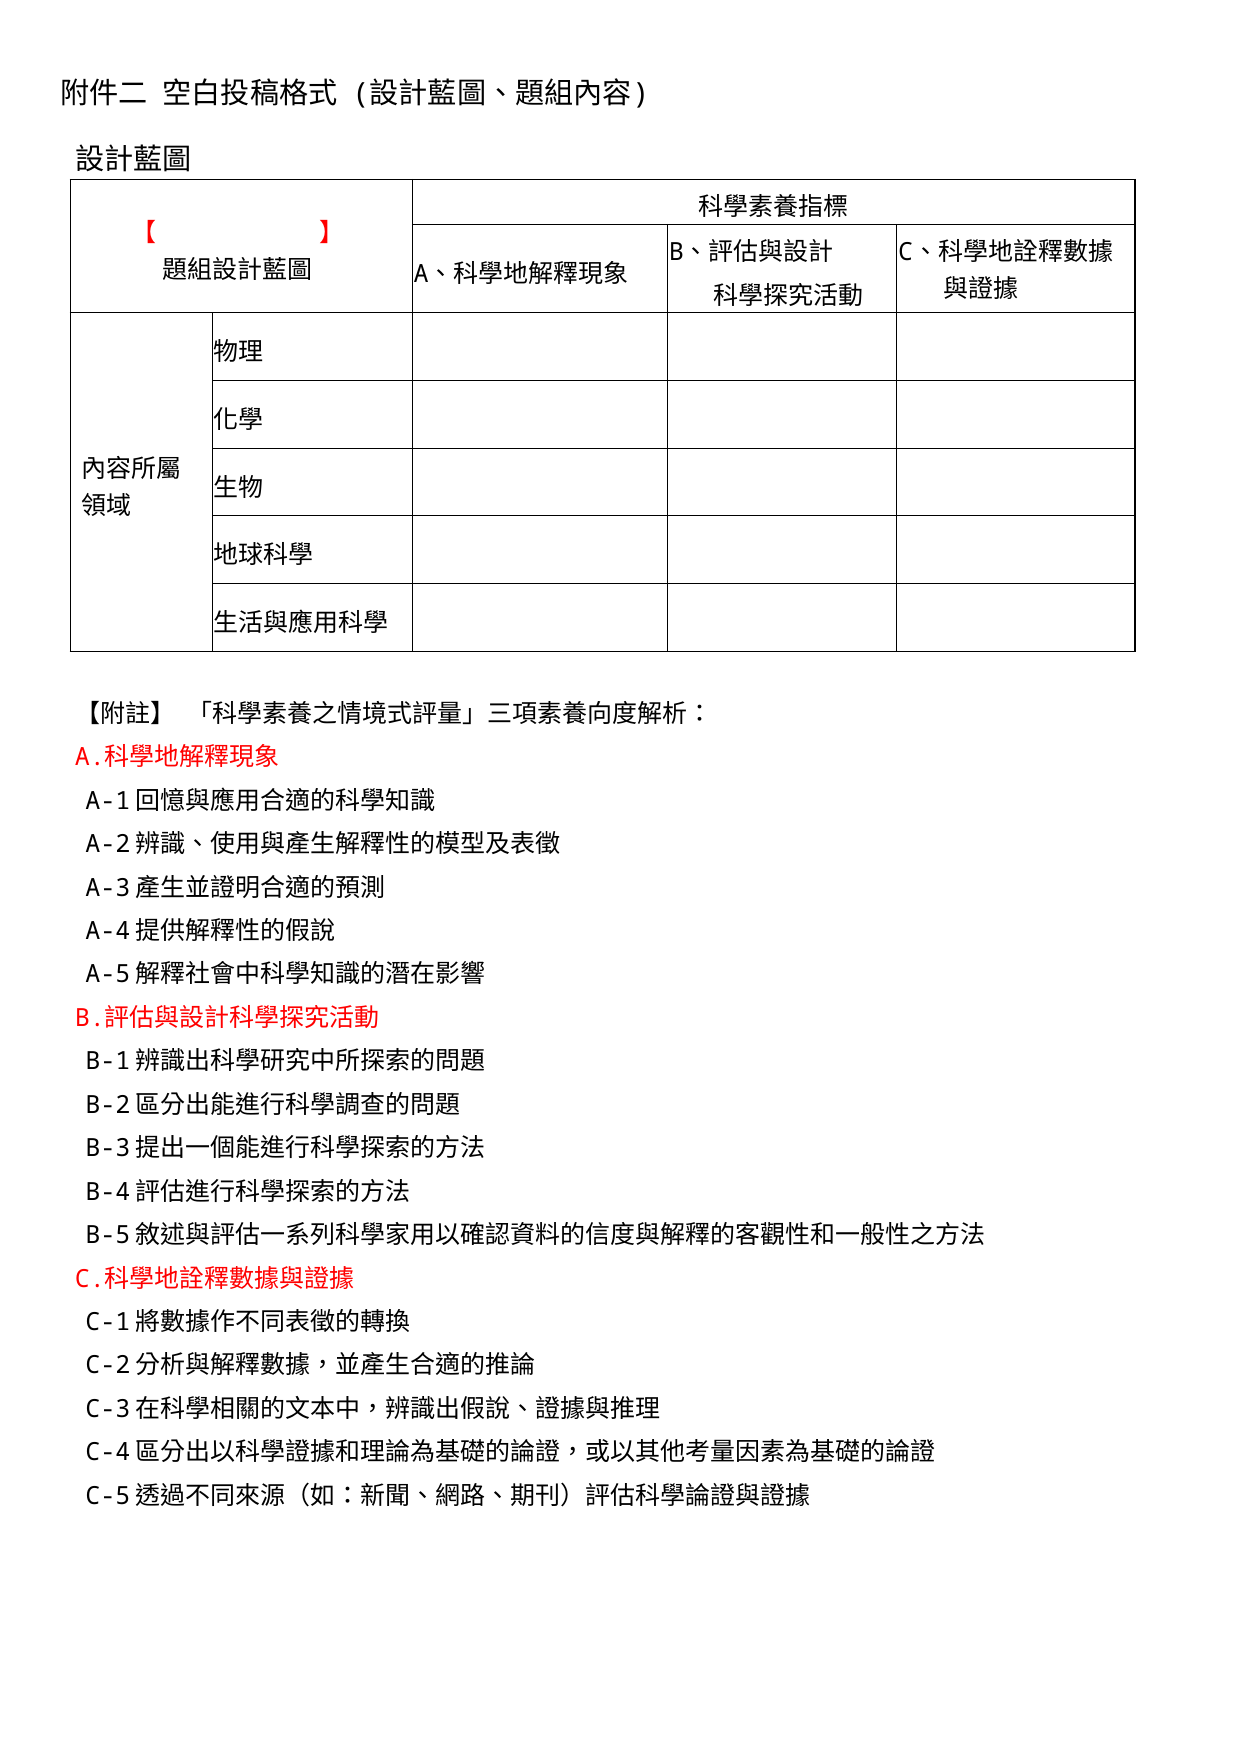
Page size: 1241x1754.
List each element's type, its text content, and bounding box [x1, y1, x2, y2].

text 設計藍圖 [75, 136, 1181, 178]
table_cell [897, 584, 1134, 651]
text C-5透過不同來源（如：新聞、網路、期刊）評估科學論證與證據 [60, 1475, 1181, 1512]
table_cell B、評估與設計 科學探究活動 [668, 225, 896, 312]
table_cell [897, 381, 1134, 448]
text B-2區分出能進行科學調查的問題 [60, 1084, 1181, 1121]
text C-3在科學相關的文本中，辨識出假說、證據與推理 [60, 1388, 1181, 1425]
text C-1將數據作不同表徵的轉換 [60, 1302, 1181, 1338]
text 【附註】 「科學素養之情境式評量」三項素養向度解析： [75, 693, 1181, 729]
table_cell 生活與應用科學 [213, 584, 412, 651]
text B-5敘述與評估一系列科學家用以確認資料的信度與解釋的客觀性和一般性之方法 [60, 1214, 1181, 1251]
table_cell [897, 516, 1134, 583]
text A.科學地解釋現象 [74, 737, 1181, 773]
text B.評估與設計科學探究活動 [74, 997, 1181, 1033]
table_cell [413, 381, 667, 448]
text A-3產生並證明合適的預測 [60, 867, 1181, 903]
table_cell [668, 381, 896, 448]
table_cell [413, 516, 667, 583]
text A-1回憶與應用合適的科學知識 [60, 780, 1181, 816]
table_cell A、科學地解釋現象 [413, 225, 667, 312]
text 附件二 空白投稿格式 (設計藍圖、題組內容) [60, 69, 1181, 112]
table_cell C、科學地詮釋數據 與證據 [897, 225, 1134, 312]
table_cell [897, 449, 1134, 515]
text B-4評估進行科學探索的方法 [60, 1171, 1181, 1207]
table_cell 地球科學 [213, 516, 412, 583]
table_cell [668, 516, 896, 583]
text B-1辨識出科學研究中所探索的問題 [60, 1041, 1181, 1077]
table_header 【 】 題組設計藍圖 [71, 180, 412, 312]
text A-4提供解釋性的假說 [60, 910, 1181, 947]
table_cell [668, 584, 896, 651]
table_cell [668, 449, 896, 515]
text A-2辨識、使用與產生解釋性的模型及表徵 [60, 823, 1181, 860]
text A-5解釋社會中科學知識的潛在影響 [60, 954, 1181, 990]
table_cell [413, 584, 667, 651]
text C.科學地詮釋數據與證據 [74, 1258, 1181, 1294]
text C-4區分出以科學證據和理論為基礎的論證，或以其他考量因素為基礎的論證 [60, 1432, 1181, 1468]
table_cell 生物 [213, 449, 412, 515]
table_cell 化學 [213, 381, 412, 448]
table_cell 物理 [213, 313, 412, 380]
table_cell [413, 449, 667, 515]
table_cell [413, 313, 667, 380]
text B-3提出一個能進行科學探索的方法 [60, 1128, 1181, 1164]
text C-2分析與解釋數據，並產生合適的推論 [60, 1345, 1181, 1381]
table_cell 內容所屬 領域 [71, 313, 212, 651]
table_cell [897, 313, 1134, 380]
table_header 科學素養指標 [413, 180, 1134, 224]
table_cell [668, 313, 896, 380]
